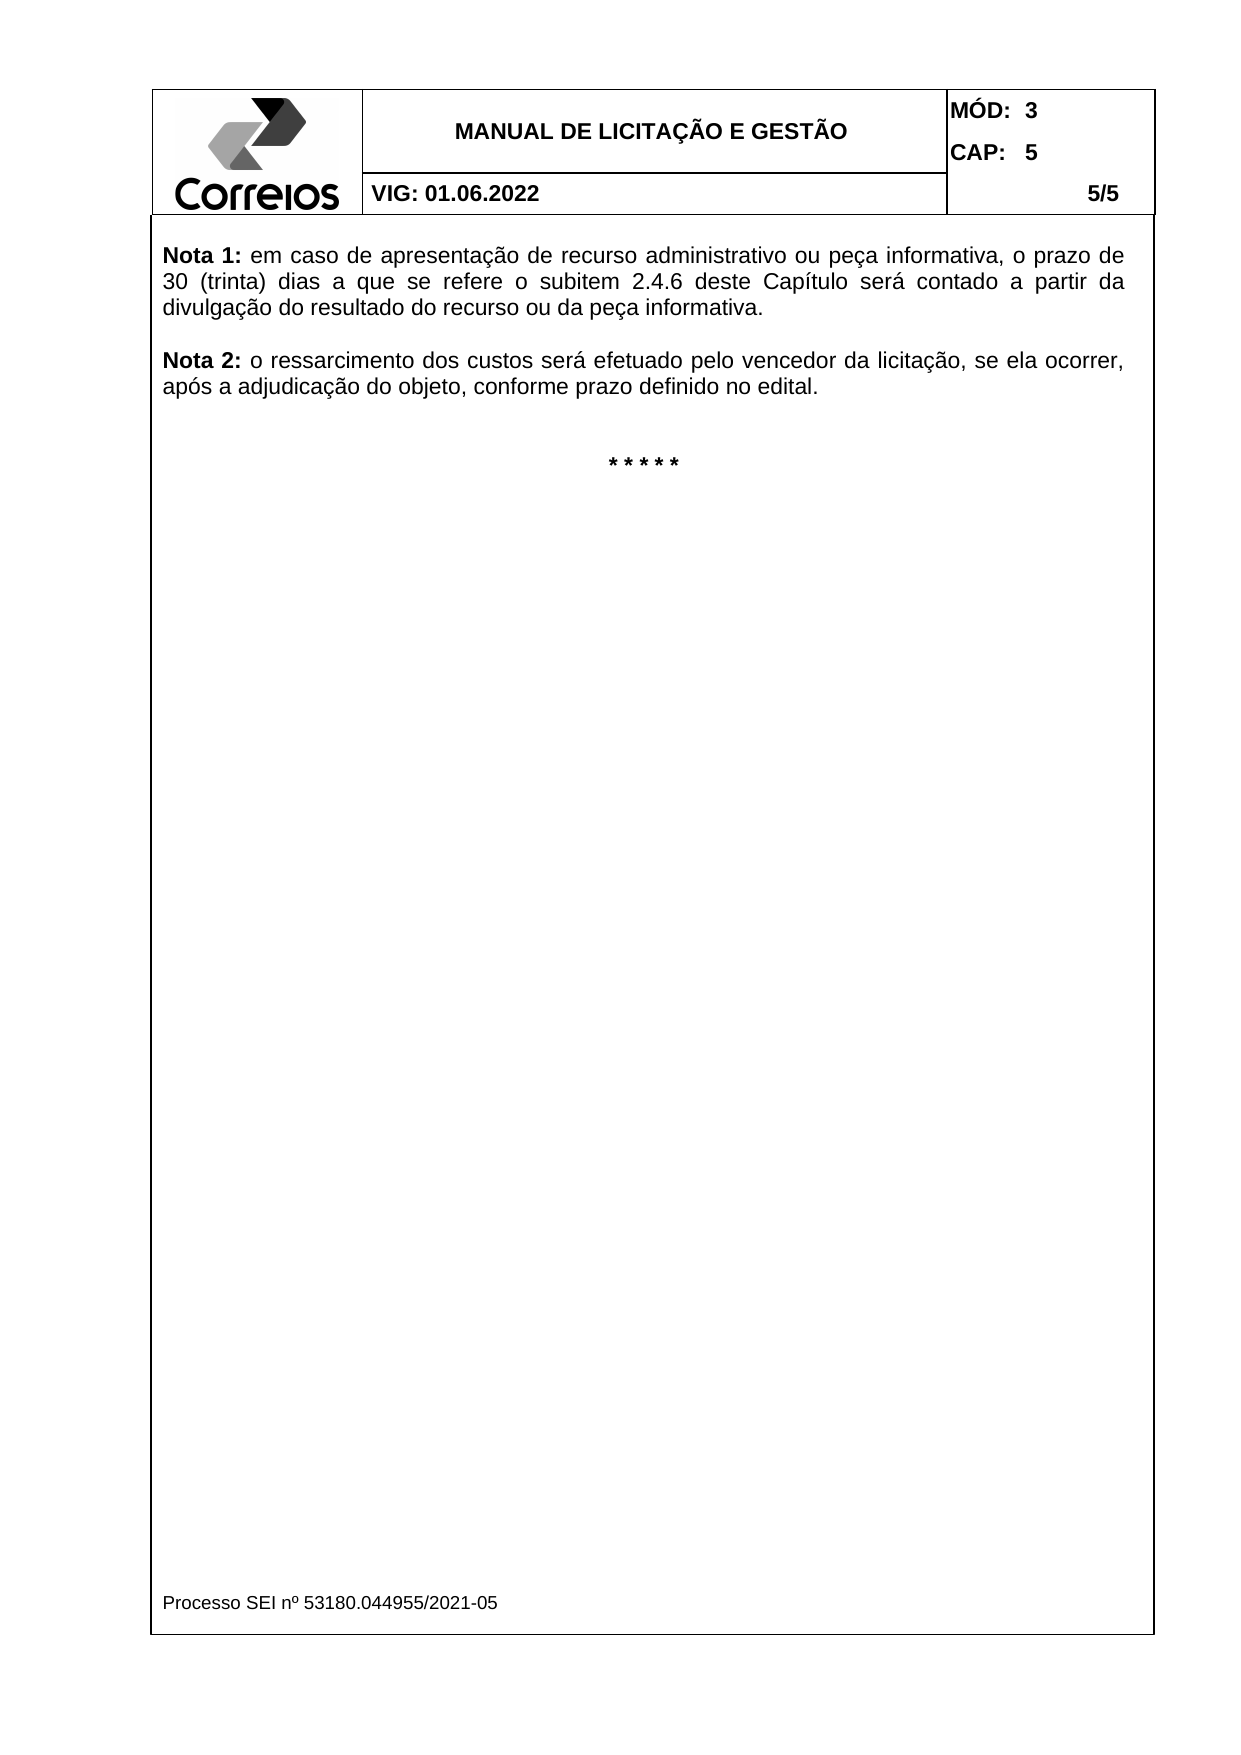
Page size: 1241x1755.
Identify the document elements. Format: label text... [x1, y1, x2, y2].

text Nota 1: em caso de apresentação de recurso administrativo ou peça informativa, o prazo de 30 (trinta) dias a que se refere o subitem 2.4.6 deste Capítulo será contado a partir da divulgação do resultado do recurso ou da peça informativa. [162, 242, 1125, 321]
text Nota 2: o ressarcimento dos custos será efetuado pelo vencedor da licitação, se ela ocorrer, após a adjudicação do objeto, conforme prazo definido no edital. [162, 347, 1125, 400]
text * * * * * [162, 452, 1125, 479]
